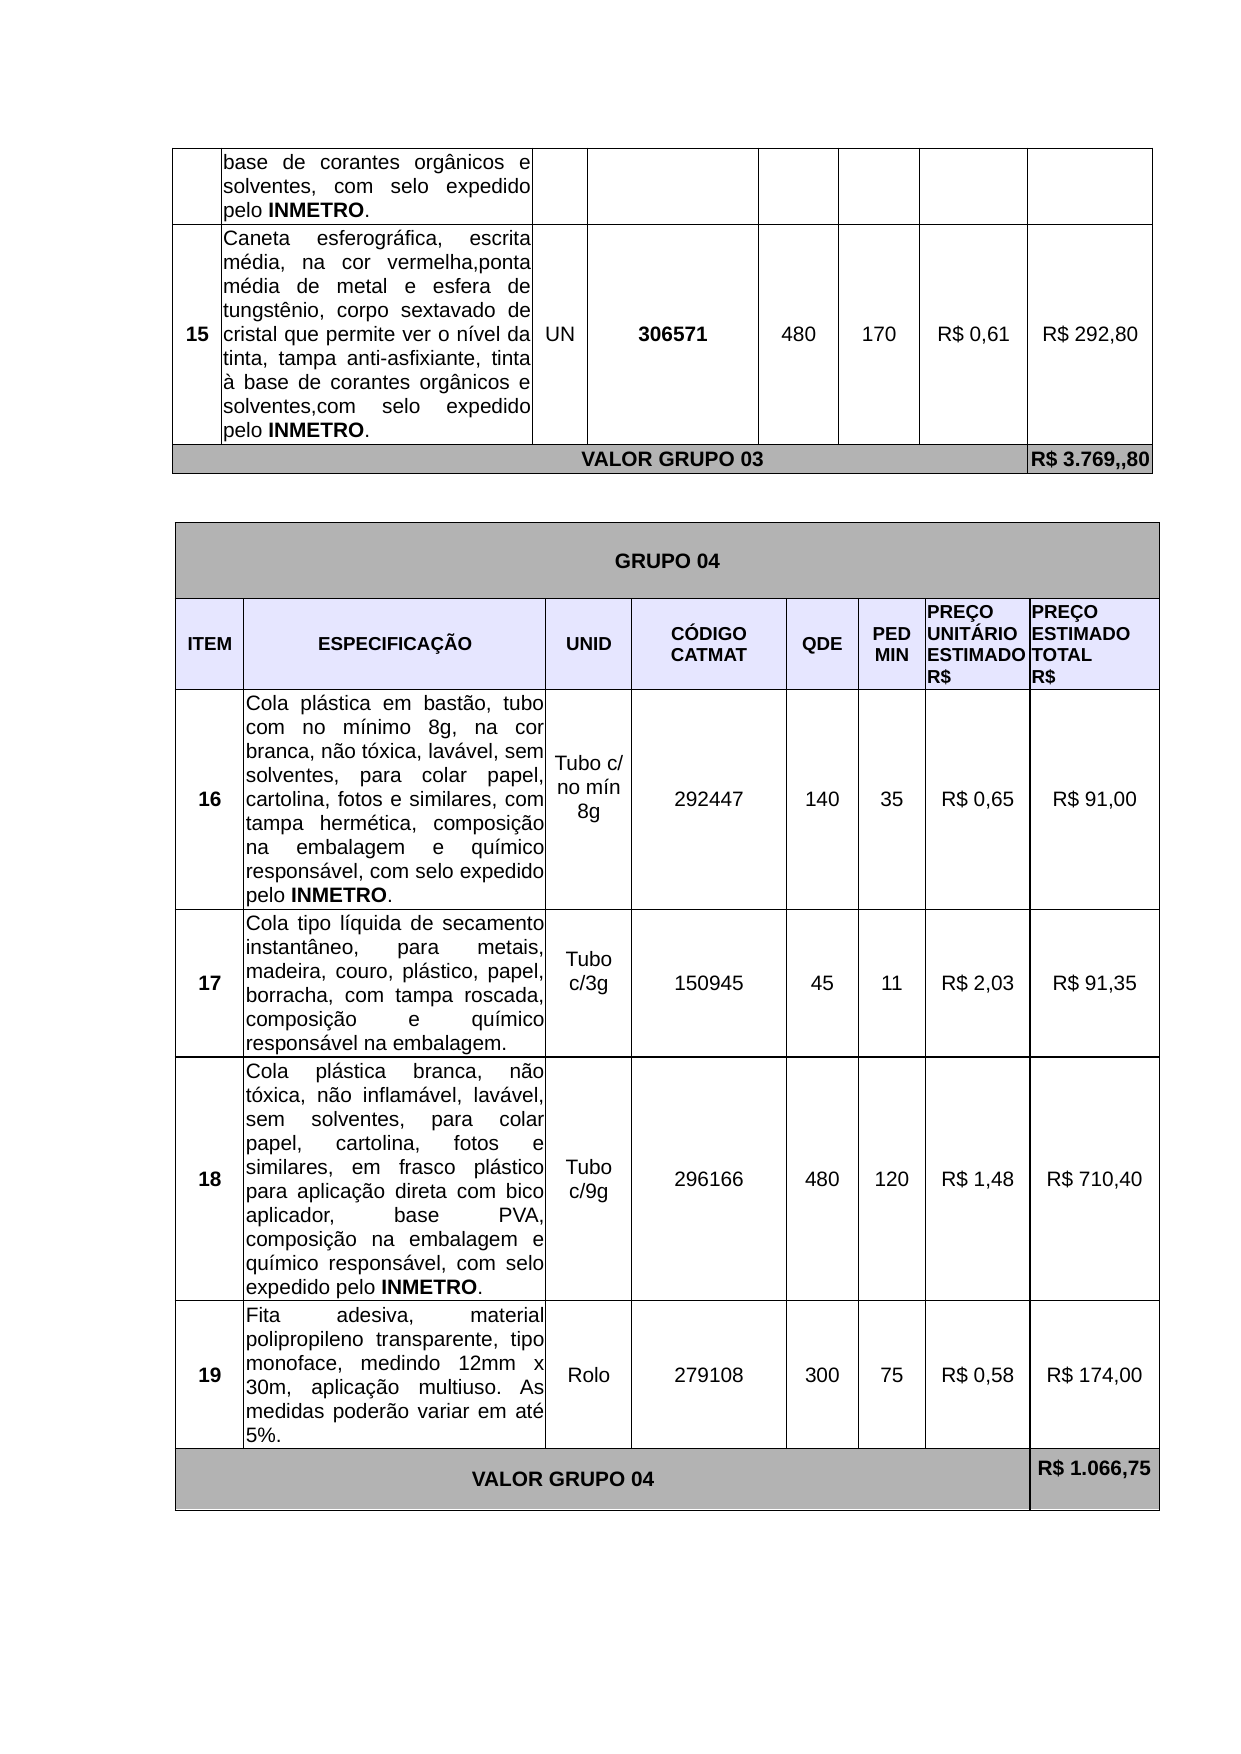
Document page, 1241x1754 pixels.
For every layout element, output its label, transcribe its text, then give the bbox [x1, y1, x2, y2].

table_cell R$ 1.066,75 [1031, 1449, 1159, 1509]
table_cell 480 [759, 225, 838, 443]
table_cell 279108 [632, 1301, 786, 1448]
table_cell PREÇO ESTIMADO TOTAL R$ [1031, 599, 1159, 689]
table_cell 120 [859, 1058, 925, 1300]
table_cell Fita adesiva, material polipropileno transparente, tipo monoface, medindo 12mm x 30m, aplicação multiuso. As medidas poderão variar em até 5%. [244, 1301, 545, 1448]
table_cell 11 [859, 910, 925, 1056]
table_cell 19 [176, 1301, 243, 1448]
table_cell [588, 149, 758, 224]
table_cell VALOR GRUPO 03 [173, 445, 1027, 473]
table_cell R$ 710,40 [1031, 1058, 1159, 1300]
table_cell 35 [859, 690, 925, 908]
table_cell R$ 2,03 [926, 910, 1029, 1056]
table_cell R$ 91,35 [1031, 910, 1159, 1056]
table_cell 45 [787, 910, 858, 1056]
table_cell R$ 1,48 [926, 1058, 1029, 1300]
table_cell R$ 0,65 [926, 690, 1029, 908]
table_cell Tubo c/3g [546, 910, 631, 1056]
table_cell 296166 [632, 1058, 786, 1300]
table_cell 15 [173, 225, 221, 443]
table_cell [533, 149, 587, 224]
table_cell ITEM [176, 599, 243, 689]
table_cell [1028, 149, 1152, 224]
table_cell 150945 [632, 910, 786, 1056]
table_cell ESPECIFICAÇÃO [244, 599, 545, 689]
table_cell Cola plástica em bastão, tubo com no mínimo 8g, na cor branca, não tóxica, lavável, sem solventes, para colar papel, cartolina, fotos e similares, com tampa hermética, composição na embalagem e químico responsável, com selo expedido pelo INMETRO. [244, 690, 545, 908]
table_cell R$ 91,00 [1031, 690, 1159, 908]
table_cell VALOR GRUPO 04 [176, 1449, 1029, 1509]
table_cell 140 [787, 690, 858, 908]
table_cell [173, 149, 221, 224]
table_cell UNID [546, 599, 631, 689]
table_cell R$ 3.769,,80 [1028, 445, 1152, 473]
table_cell 16 [176, 690, 243, 908]
table_cell 292447 [632, 690, 786, 908]
table_cell CÓDIGO CATMAT [632, 599, 786, 689]
table_cell [759, 149, 838, 224]
table_cell base de corantes orgânicos e solventes, com selo expedido pelo INMETRO. [222, 149, 532, 224]
table_cell R$ 0,58 [926, 1301, 1029, 1448]
table_cell [920, 149, 1027, 224]
table_cell Caneta esferográfica, escrita média, na cor vermelha,ponta média de metal e esfera de tungstênio, corpo sextavado de cristal que permite ver o nível da tinta, tampa anti-asfixiante, tinta à base de corantes orgânicos e solventes,com selo expedido pelo INMETRO. [222, 225, 532, 443]
table_cell Tubo c/9g [546, 1058, 631, 1300]
table_cell Cola tipo líquida de secamento instantâneo, para metais, madeira, couro, plástico, papel, borracha, com tampa roscada, composição e químico responsável na embalagem. [244, 910, 545, 1056]
table_cell QDE [787, 599, 858, 689]
table_cell R$ 174,00 [1031, 1301, 1159, 1448]
table_cell 300 [787, 1301, 858, 1448]
table_cell R$ 292,80 [1028, 225, 1152, 443]
table_cell PREÇO UNITÁRIO ESTIMADO R$ [926, 599, 1029, 689]
table_header GRUPO 04 [176, 523, 1159, 598]
table_cell 480 [787, 1058, 858, 1300]
table_cell [839, 149, 919, 224]
table_cell Tubo c/ no mín 8g [546, 690, 631, 908]
table_cell Rolo [546, 1301, 631, 1448]
table_cell 306571 [588, 225, 758, 443]
table_cell PED MIN [859, 599, 925, 689]
table_cell Cola plástica branca, não tóxica, não inflamável, lavável, sem solventes, para colar papel, cartolina, fotos e similares, em frasco plástico para aplicação direta com bico aplicador, base PVA, composição na embalagem e químico responsável, com selo expedido pelo INMETRO. [244, 1058, 545, 1300]
table_cell 170 [839, 225, 919, 443]
table_cell UN [533, 225, 587, 443]
table_cell 75 [859, 1301, 925, 1448]
table_cell 17 [176, 910, 243, 1056]
table_cell 18 [176, 1058, 243, 1300]
table_cell R$ 0,61 [920, 225, 1027, 443]
